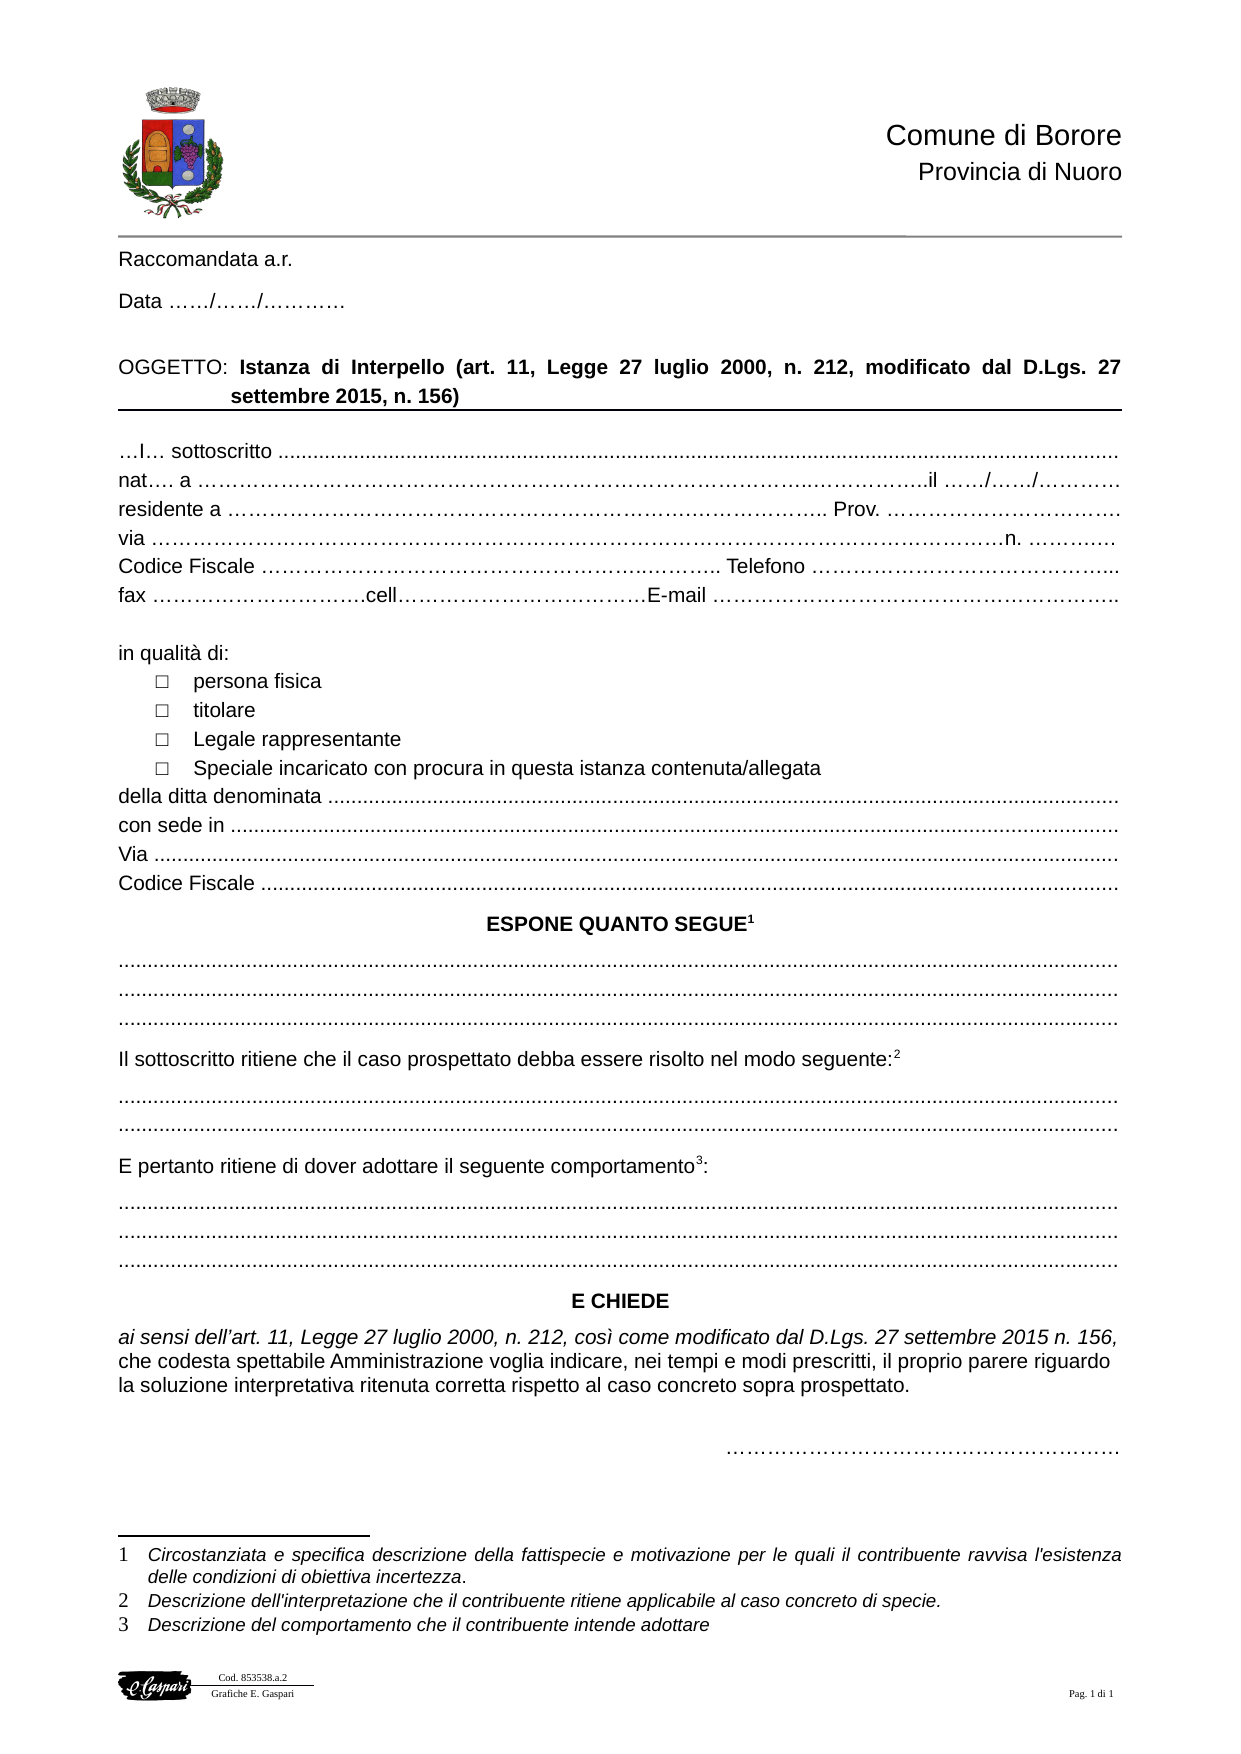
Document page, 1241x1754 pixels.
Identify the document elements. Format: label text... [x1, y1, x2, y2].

text con sede in [118, 813, 1122, 837]
text Descrizione del comportamento che il contribuente intende adottare [118, 1612, 1122, 1636]
text via ……………………………………………………………………………………………………………n. ……….… [118, 526, 1122, 549]
text Codice Fiscale [118, 871, 1122, 894]
text Comune di Borore [224, 118, 1122, 152]
text fax ………………………….cell………………………………E-mail ………………………………………………….. [118, 583, 1122, 607]
text OGGETTO: Istanza di Interpello (art. 11, Legge 27 luglio 2000, n. 212, modificato dal D.Lgs. 27 settembre 2015, n. 156) [118, 355, 1122, 409]
text ai sensi dell’art. 11, Legge 27 luglio 2000, n. 212, così come modificato dal D.Lgs. 27 settembre 2015 n. 156, che codesta spettabile Amministrazione voglia indicare, nei tempi e modi prescritti, il proprio parere riguardo la soluzione interpretativa ritenuta corretta rispetto al caso concreto sopra prospettato. [118, 1325, 1122, 1397]
text residente a ………………………………………………………….……………….. Prov. ……………………………. [118, 497, 1122, 521]
text della ditta denominata [118, 784, 1122, 808]
text Circostanziata e specifica descrizione della fattispecie e motivazione per le quali il contribuente ravvisa l'esistenza delle condizioni di obiettiva incertezza. [118, 1542, 1122, 1588]
list persona fisica [156, 669, 1122, 693]
text E CHIEDE [118, 1289, 1122, 1313]
text Codice Fiscale ………………………………………………..……….. Telefono ……………………………………... [118, 554, 1122, 578]
text E pertanto ritiene di dover adottare il seguente comportamento: [118, 1153, 1122, 1177]
text Provincia di Nuoro [224, 157, 1122, 185]
list titolare [156, 698, 1122, 722]
text Data ……/……/………… [118, 288, 1122, 312]
text in qualità di: [118, 641, 1122, 664]
list Speciale incaricato con procura in questa istanza contenuta/allegata [156, 756, 1122, 779]
text Raccomandata a.r. [118, 247, 1122, 271]
text ESPONE QUANTO SEGUE [118, 912, 1122, 936]
text nat…. a ……………………………………………………………………………..……………..il ……/……/………… [118, 468, 1122, 492]
text …I… sottoscritto [118, 439, 1122, 463]
text ………………………………………………… [723, 1434, 1122, 1458]
text Via [118, 842, 1122, 866]
text Descrizione dell'interpretazione che il contribuente ritiene applicabile al caso concreto di specie. [118, 1588, 1122, 1612]
picture [122, 87, 224, 219]
picture [117, 1670, 192, 1701]
list Legale rappresentante [156, 727, 1122, 751]
text Il sottoscritto ritiene che il caso prospettato debba essere risolto nel modo seguente: [118, 1047, 1122, 1071]
